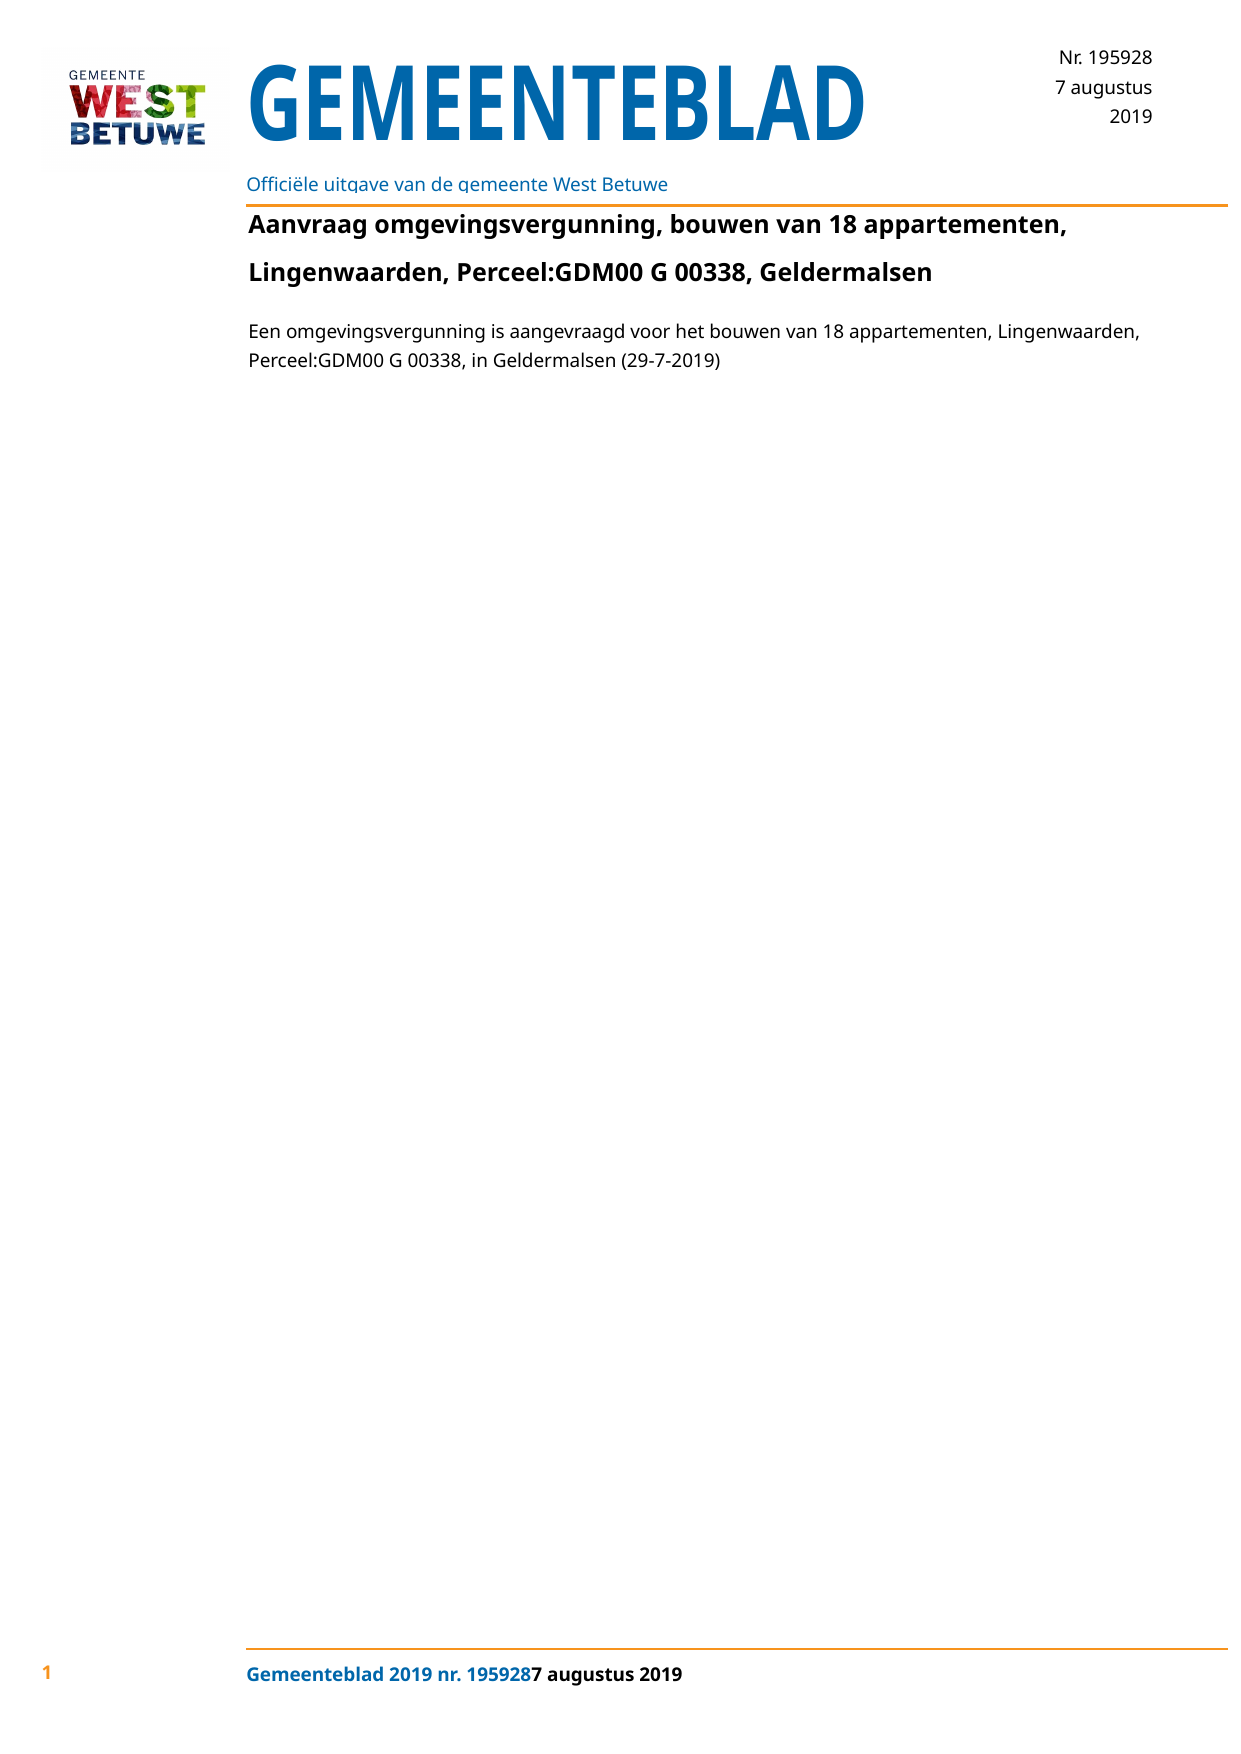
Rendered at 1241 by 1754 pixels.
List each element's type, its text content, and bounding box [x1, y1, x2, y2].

text Aanvraag omgevingsvergunning, bouwen van 18 appartementen, Lingenwaarden, Perceel:GDM00 G 00338, Geldermalsen [248, 207, 1152, 288]
picture [41, 47, 231, 172]
text Een omgevingsvergunning is aangevraagd voor het bouwen van 18 appartementen, Lingenwaarden, Perceel:GDM00 G 00338, in Geldermalsen (29-7-2019) [248, 318, 1152, 373]
